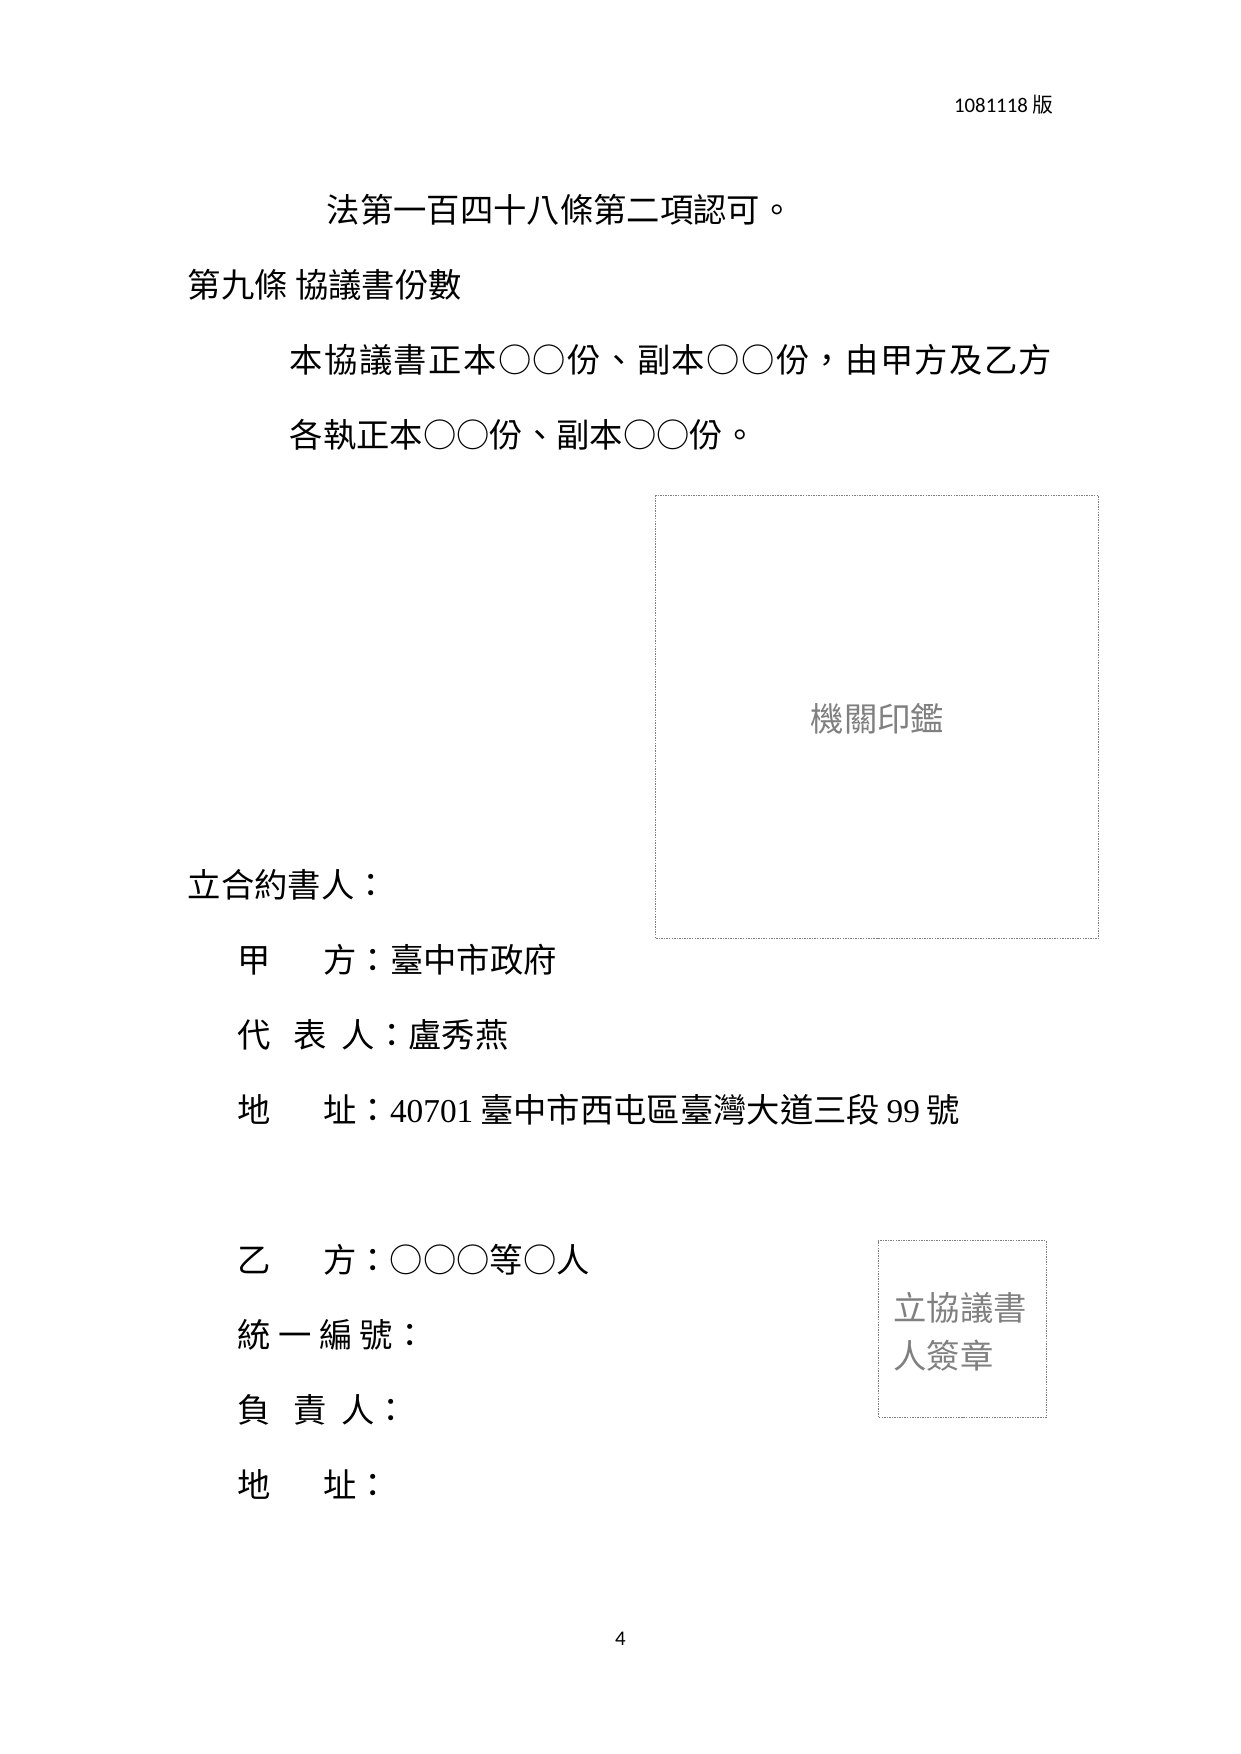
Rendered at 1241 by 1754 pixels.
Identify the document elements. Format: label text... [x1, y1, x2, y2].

text 地 址： [237, 1439, 1053, 1514]
text 立協議書人簽章 [893, 1281, 1031, 1378]
text 第九條 協議書份數 [187, 239, 1053, 314]
text 地 址：40701臺中市西屯區臺灣大道三段99號 [237, 1064, 1053, 1139]
text 法第一百四十八條第二項認可。 [262, 164, 1053, 239]
text 機關印鑑 [671, 693, 1084, 741]
text 立合約書人： [187, 839, 1053, 914]
text 甲 方：臺中市政府 [237, 914, 1053, 989]
text [1047, 1289, 1053, 1364]
text 本協議書正本○○份、副本○○份，由甲方及乙方各執正本○○份、副本○○份。 [289, 314, 1053, 464]
text 乙 方：○○○等○人 [237, 1214, 1053, 1289]
text 代 表 人：盧秀燕 [237, 989, 1053, 1064]
text 負 責 人： [237, 1364, 1053, 1439]
text 統 一 編 號： [237, 1289, 878, 1364]
